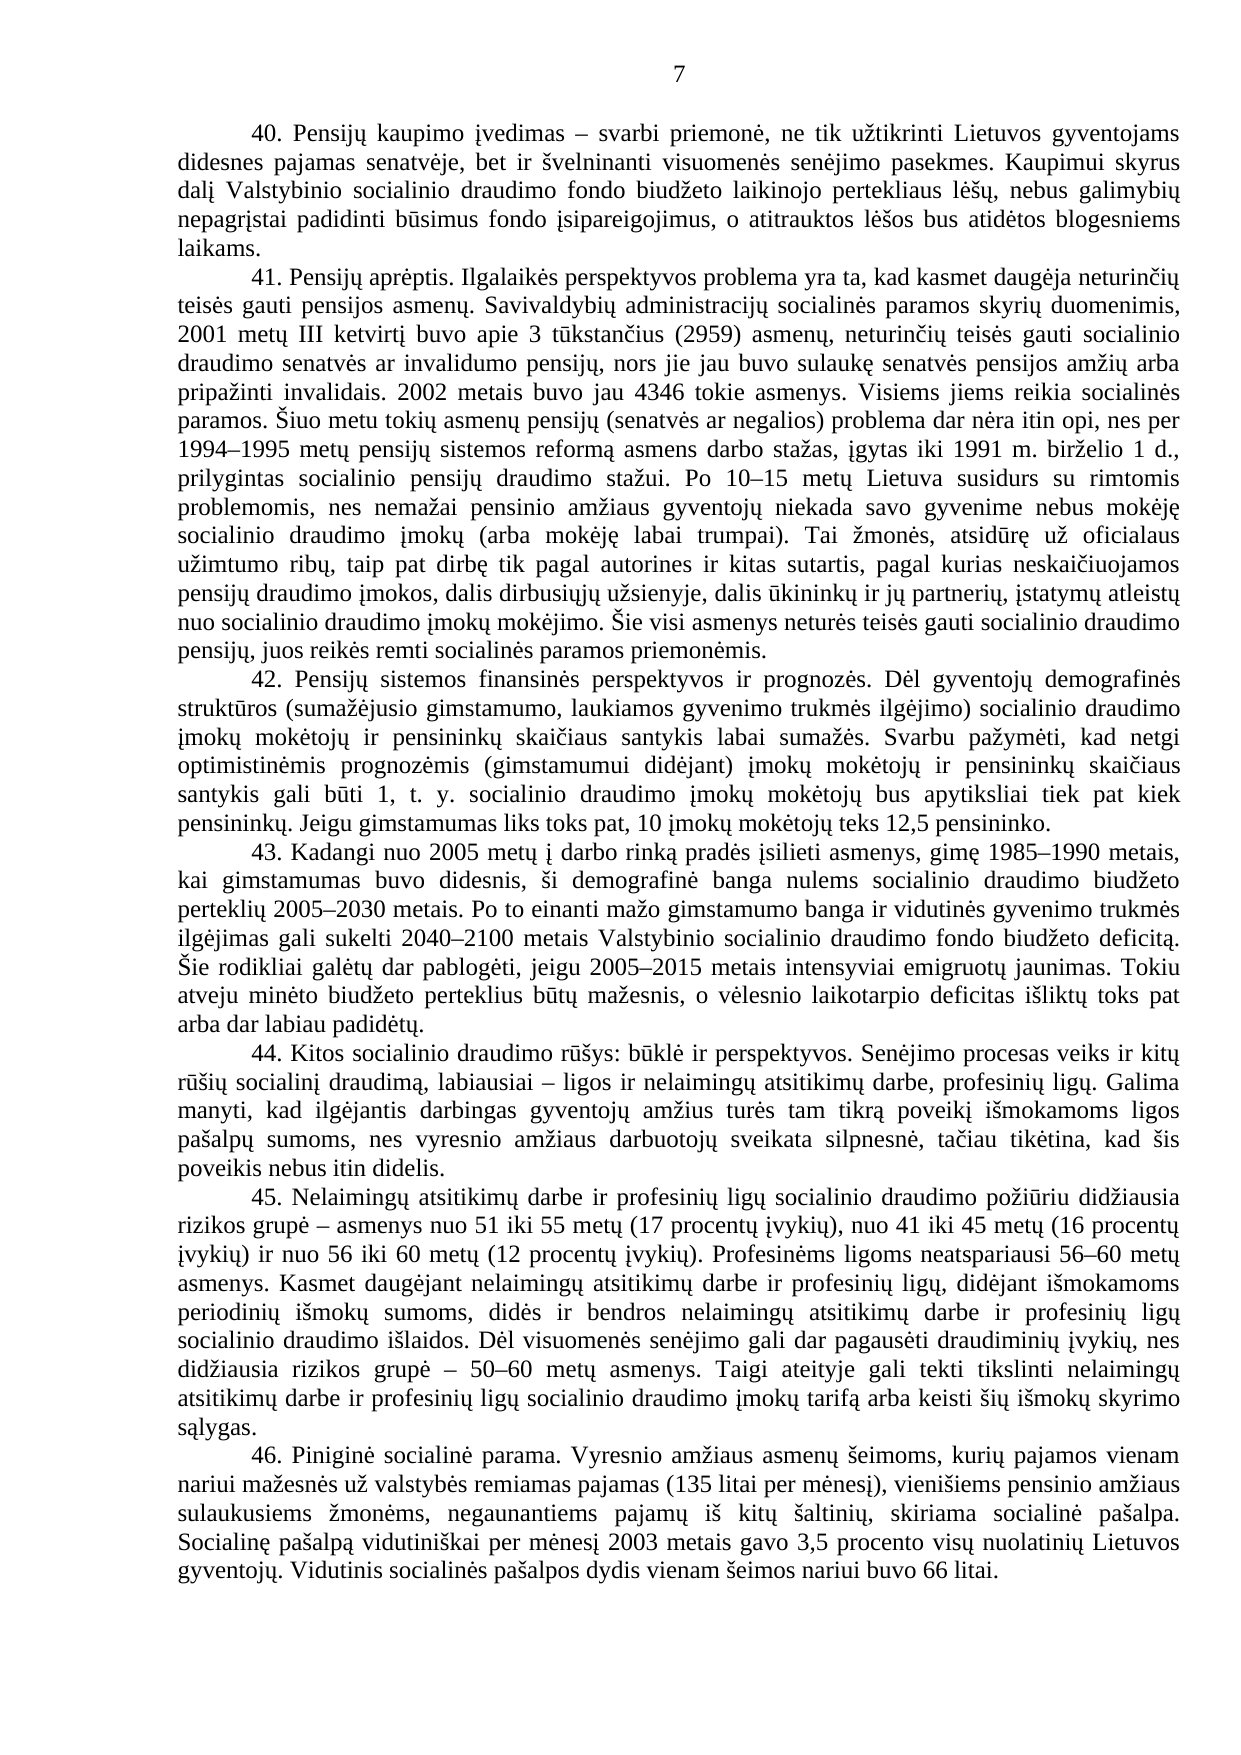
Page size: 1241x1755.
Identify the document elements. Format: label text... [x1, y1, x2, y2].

text 45. Nelaimingų atsitikimų darbe ir profesinių ligų socialinio draudimo požiūriu didžiausia rizikos grupė – asmenys nuo 51 iki 55 metų (17 procentų įvykių), nuo 41 iki 45 metų (16 procentų įvykių) ir nuo 56 iki 60 metų (12 procentų įvykių). Profesinėms ligoms neatspariausi 56–60 metų asmenys. Kasmet daugėjant nelaimingų atsitikimų darbe ir profesinių ligų, didėjant išmokamoms periodinių išmokų sumoms, didės ir bendros nelaimingų atsitikimų darbe ir profesinių ligų socialinio draudimo išlaidos. Dėl visuomenės senėjimo gali dar pagausėti draudiminių įvykių, nes didžiausia rizikos grupė – 50–60 metų asmenys. Taigi ateityje gali tekti tikslinti nelaimingų atsitikimų darbe ir profesinių ligų socialinio draudimo įmokų tarifą arba keisti šių išmokų skyrimo sąlygas. [177, 1182, 1181, 1441]
text 43. Kadangi nuo 2005 metų į darbo rinką pradės įsilieti asmenys, gimę 1985–1990 metais, kai gimstamumas buvo didesnis, ši demografinė banga nulems socialinio draudimo biudžeto perteklių 2005–2030 metais. Po to einanti mažo gimstamumo banga ir vidutinės gyvenimo trukmės ilgėjimas gali sukelti 2040–2100 metais Valstybinio socialinio draudimo fondo biudžeto deficitą. Šie rodikliai galėtų dar pablogėti, jeigu 2005–2015 metais intensyviai emigruotų jaunimas. Tokiu atveju minėto biudžeto perteklius būtų mažesnis, o vėlesnio laikotarpio deficitas išliktų toks pat arba dar labiau padidėtų. [177, 837, 1181, 1038]
text 40. Pensijų kaupimo įvedimas – svarbi priemonė, ne tik užtikrinti Lietuvos gyventojams didesnes pajamas senatvėje, bet ir švelninanti visuomenės senėjimo pasekmes. Kaupimui skyrus dalį Valstybinio socialinio draudimo fondo biudžeto laikinojo pertekliaus lėšų, nebus galimybių nepagrįstai padidinti būsimus fondo įsipareigojimus, o atitrauktos lėšos bus atidėtos blogesniems laikams. [177, 118, 1181, 262]
text 41. Pensijų aprėptis. Ilgalaikės perspektyvos problema yra ta, kad kasmet daugėja neturinčių teisės gauti pensijos asmenų. Savivaldybių administracijų socialinės paramos skyrių duomenimis, 2001 metų III ketvirtį buvo apie 3 tūkstančius (2959) asmenų, neturinčių teisės gauti socialinio draudimo senatvės ar invalidumo pensijų, nors jie jau buvo sulaukę senatvės pensijos amžių arba pripažinti invalidais. 2002 metais buvo jau 4346 tokie asmenys. Visiems jiems reikia socialinės paramos. Šiuo metu tokių asmenų pensijų (senatvės ar negalios) problema dar nėra itin opi, nes per 1994–1995 metų pensijų sistemos reformą asmens darbo stažas, įgytas iki 1991 m. birželio 1 d., prilygintas socialinio pensijų draudimo stažui. Po 10–15 metų Lietuva susidurs su rimtomis problemomis, nes nemažai pensinio amžiaus gyventojų niekada savo gyvenime nebus mokėję socialinio draudimo įmokų (arba mokėję labai trumpai). Tai žmonės, atsidūrę už oficialaus užimtumo ribų, taip pat dirbę tik pagal autorines ir kitas sutartis, pagal kurias neskaičiuojamos pensijų draudimo įmokos, dalis dirbusiųjų užsienyje, dalis ūkininkų ir jų partnerių, įstatymų atleistų nuo socialinio draudimo įmokų mokėjimo. Šie visi asmenys neturės teisės gauti socialinio draudimo pensijų, juos reikės remti socialinės paramos priemonėmis. [177, 262, 1181, 664]
text 42. Pensijų sistemos finansinės perspektyvos ir prognozės. Dėl gyventojų demografinės struktūros (sumažėjusio gimstamumo, laukiamos gyvenimo trukmės ilgėjimo) socialinio draudimo įmokų mokėtojų ir pensininkų skaičiaus santykis labai sumažės. Svarbu pažymėti, kad netgi optimistinėmis prognozėmis (gimstamumui didėjant) įmokų mokėtojų ir pensininkų skaičiaus santykis gali būti 1, t. y. socialinio draudimo įmokų mokėtojų bus apytiksliai tiek pat kiek pensininkų. Jeigu gimstamumas liks toks pat, 10 įmokų mokėtojų teks 12,5 pensininko. [177, 664, 1181, 837]
text 44. Kitos socialinio draudimo rūšys: būklė ir perspektyvos. Senėjimo procesas veiks ir kitų rūšių socialinį draudimą, labiausiai – ligos ir nelaimingų atsitikimų darbe, profesinių ligų. Galima manyti, kad ilgėjantis darbingas gyventojų amžius turės tam tikrą poveikį išmokamoms ligos pašalpų sumoms, nes vyresnio amžiaus darbuotojų sveikata silpnesnė, tačiau tikėtina, kad šis poveikis nebus itin didelis. [177, 1038, 1181, 1182]
text 46. Piniginė socialinė parama. Vyresnio amžiaus asmenų šeimoms, kurių pajamos vienam nariui mažesnės už valstybės remiamas pajamas (135 litai per mėnesį), vienišiems pensinio amžiaus sulaukusiems žmonėms, negaunantiems pajamų iš kitų šaltinių, skiriama socialinė pašalpa. Socialinę pašalpą vidutiniškai per mėnesį 2003 metais gavo 3,5 procento visų nuolatinių Lietuvos gyventojų. Vidutinis socialinės pašalpos dydis vienam šeimos nariui buvo 66 litai. [177, 1441, 1181, 1584]
